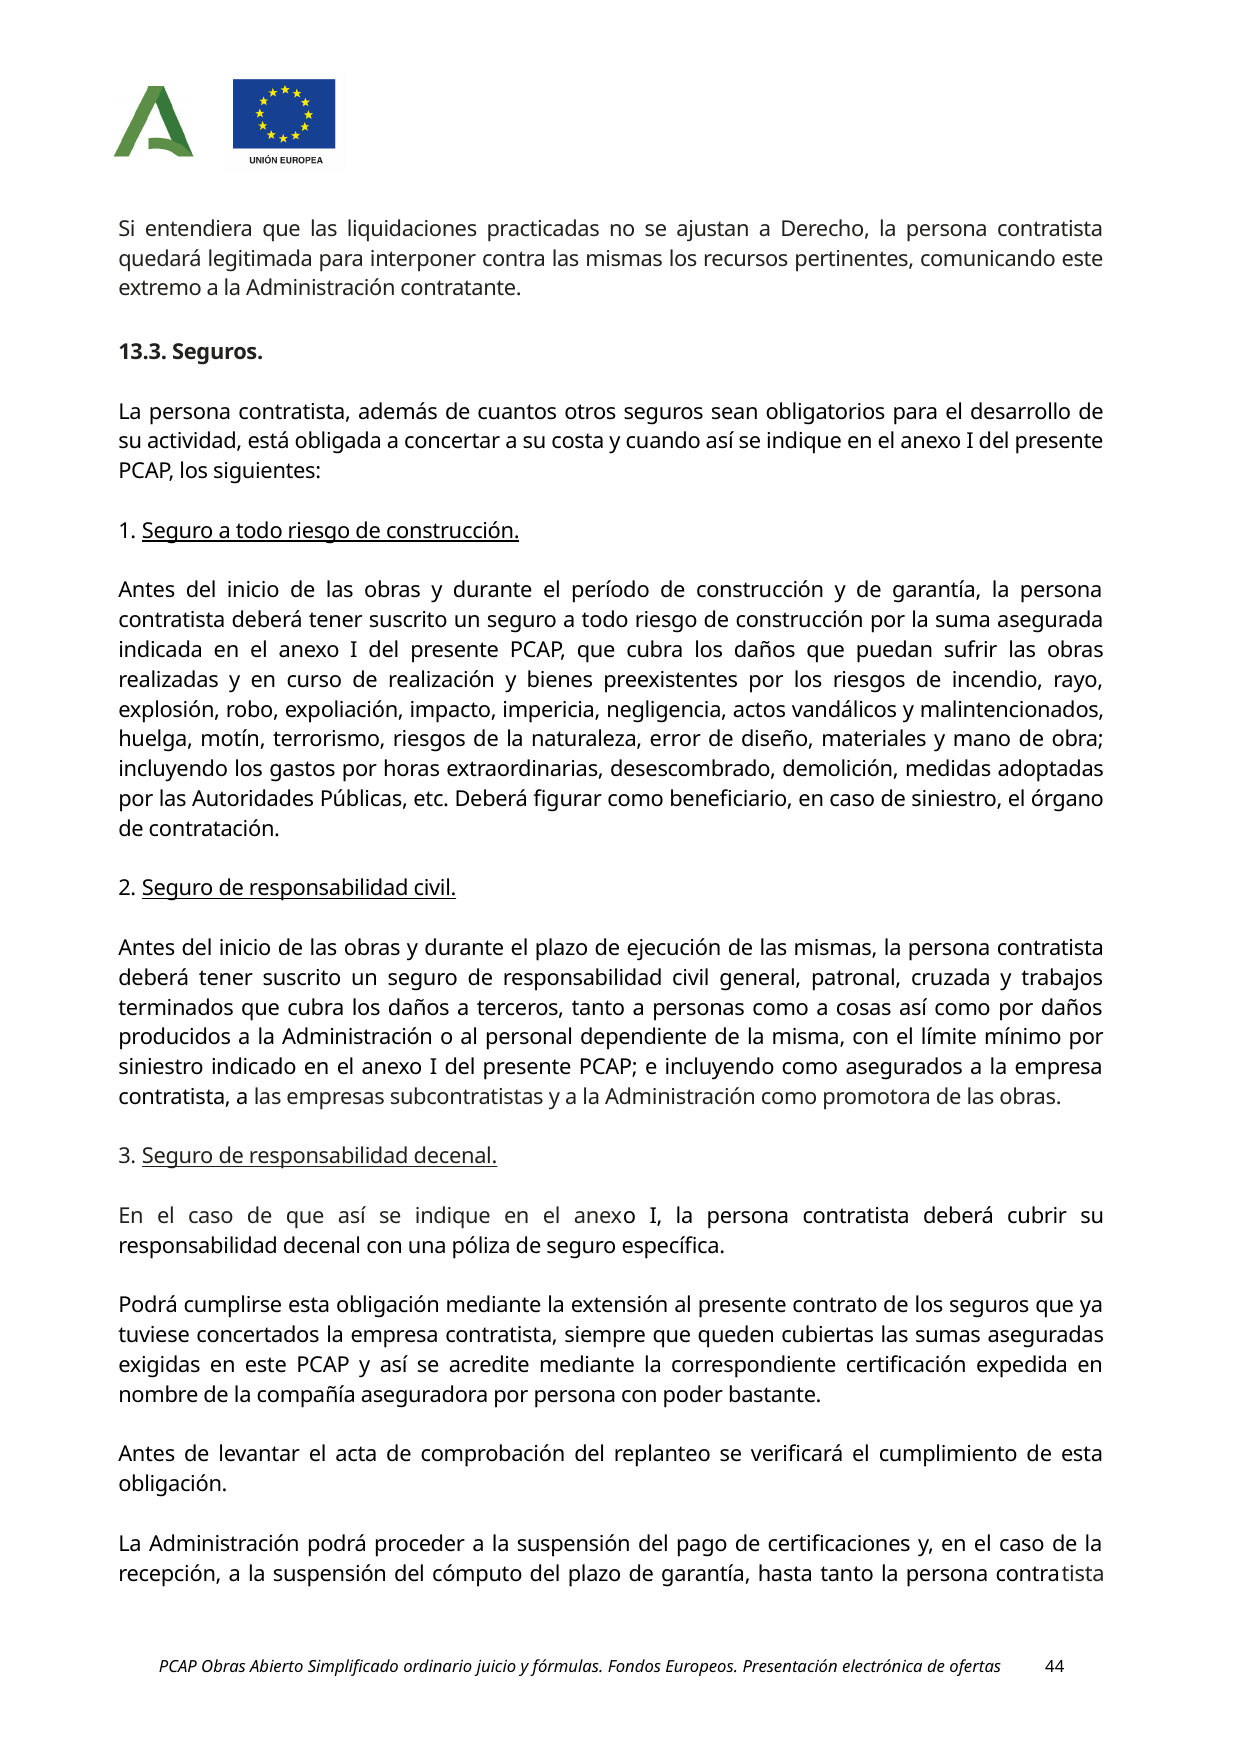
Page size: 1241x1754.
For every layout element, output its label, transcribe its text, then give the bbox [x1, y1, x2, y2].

list Podrá cumplirse esta obligación mediante la extensión al presente contrato de los seguros que ya tuviese concertados la empresa contratista, siempre que queden cubiertas las sumas aseguradas exigidas en este PCAP y así se acredite mediante la correspondiente certificación expedida en nombre de la compañía aseguradora por persona con poder bastante. [118, 1289, 1104, 1409]
list La Administración podrá proceder a la suspensión del pago de certificaciones y, en el caso de la recepción, a la suspensión del cómputo del plazo de garantía, hasta tanto la persona contratista [118, 1528, 1104, 1587]
list 2. Seguro de responsabilidad civil. [118, 872, 1104, 902]
text Si entendiera que las liquidaciones practicadas no se ajustan a Derecho, la persona contratista quedará legitimada para interponer contra las mismas los recursos pertinentes, comunicando este extremo a la Administración contratante. [118, 213, 1104, 302]
picture [221, 73, 347, 171]
list En el caso de que así se indique en el anexo I, la persona contratista deberá cubrir su responsabilidad decenal con una póliza de seguro específica. [118, 1200, 1104, 1260]
list La persona contratista, además de cuantos otros seguros sean obligatorios para el desarrollo de su actividad, está obligada a concertar a su costa y cuando así se indique en el anexo I del presente PCAP, los siguientes: [118, 396, 1104, 485]
picture [109, 81, 198, 161]
list Antes de levantar el acta de comprobación del replanteo se verificará el cumplimiento de esta obligación. [118, 1438, 1104, 1498]
list 13.3. Seguros. [118, 336, 1104, 366]
list 1. Seguro a todo riesgo de construcción. [118, 515, 1104, 545]
list Antes del inicio de las obras y durante el plazo de ejecución de las mismas, la persona contratista deberá tener suscrito un seguro de responsabilidad civil general, patronal, cruzada y trabajos terminados que cubra los daños a terceros, tanto a personas como a cosas así como por daños producidos a la Administración o al personal dependiente de la misma, con el límite mínimo por siniestro indicado en el anexo I del presente PCAP; e incluyendo como asegurados a la empresa contratista, a las empresas subcontratistas y a la Administración como promotora de las obras. [118, 932, 1104, 1111]
list 3. Seguro de responsabilidad decenal. [118, 1141, 1104, 1170]
list Antes del inicio de las obras y durante el período de construcción y de garantía, la persona contratista deberá tener suscrito un seguro a todo riesgo de construcción por la suma asegurada indicada en el anexo I del presente PCAP, que cubra los daños que puedan sufrir las obras realizadas y en curso de realización y bienes preexistentes por los riesgos de incendio, rayo, explosión, robo, expoliación, impacto, impericia, negligencia, actos vandálicos y malintencionados, huelga, motín, terrorismo, riesgos de la naturaleza, error de diseño, materiales y mano de obra; incluyendo los gastos por horas extraordinarias, desescombrado, demolición, medidas adoptadas por las Autoridades Públicas, etc. Deberá figurar como beneficiario, en caso de siniestro, el órgano de contratación. [118, 574, 1104, 843]
